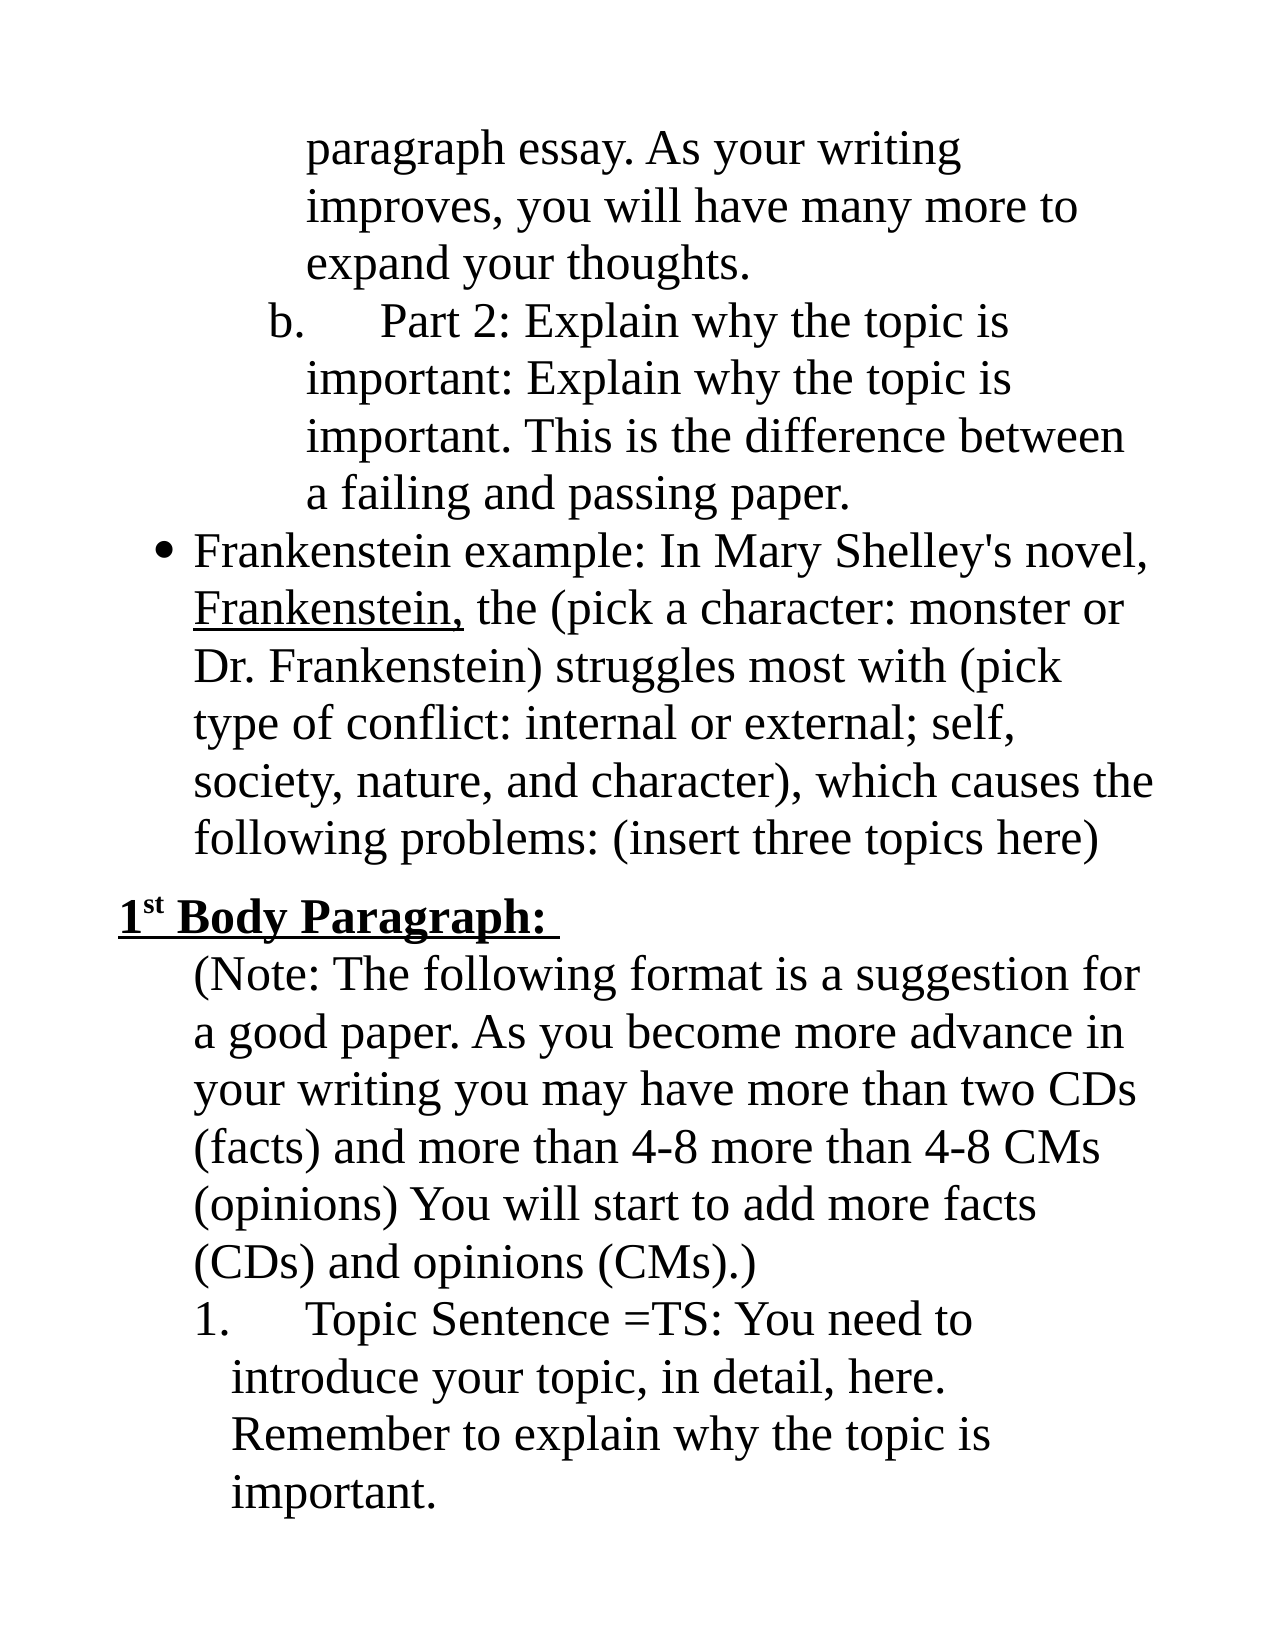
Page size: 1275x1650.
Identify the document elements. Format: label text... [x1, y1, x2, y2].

list Frankenstein example: In Mary Shelley's novel, Frankenstein, the (pick a character: monster or Dr. Frankenstein) struggles most with (pick type of conflict: internal or external; self, society, nature, and character), which causes the following problems: (insert three topics here) [156, 521, 1157, 866]
text 1st Body Paragraph: [118, 886, 1157, 944]
list Part 2: Explain why the topic is important: Explain why the topic is important. This is the difference between a failing and passing paper. [268, 291, 1157, 521]
text (Note: The following format is a suggestion for a good paper. As you become more advance in your writing you may have more than two CDs (facts) and more than 4-8 more than 4-8 CMs (opinions) You will start to add more facts (CDs) and opinions (CMs).) [193, 944, 1157, 1289]
list paragraph essay. As your writing improves, you will have many more to expand your thoughts. [268, 118, 1157, 291]
list Topic Sentence =TS: You need to introduce your topic, in detail, here. Remember to explain why the topic is important. [193, 1289, 1157, 1519]
